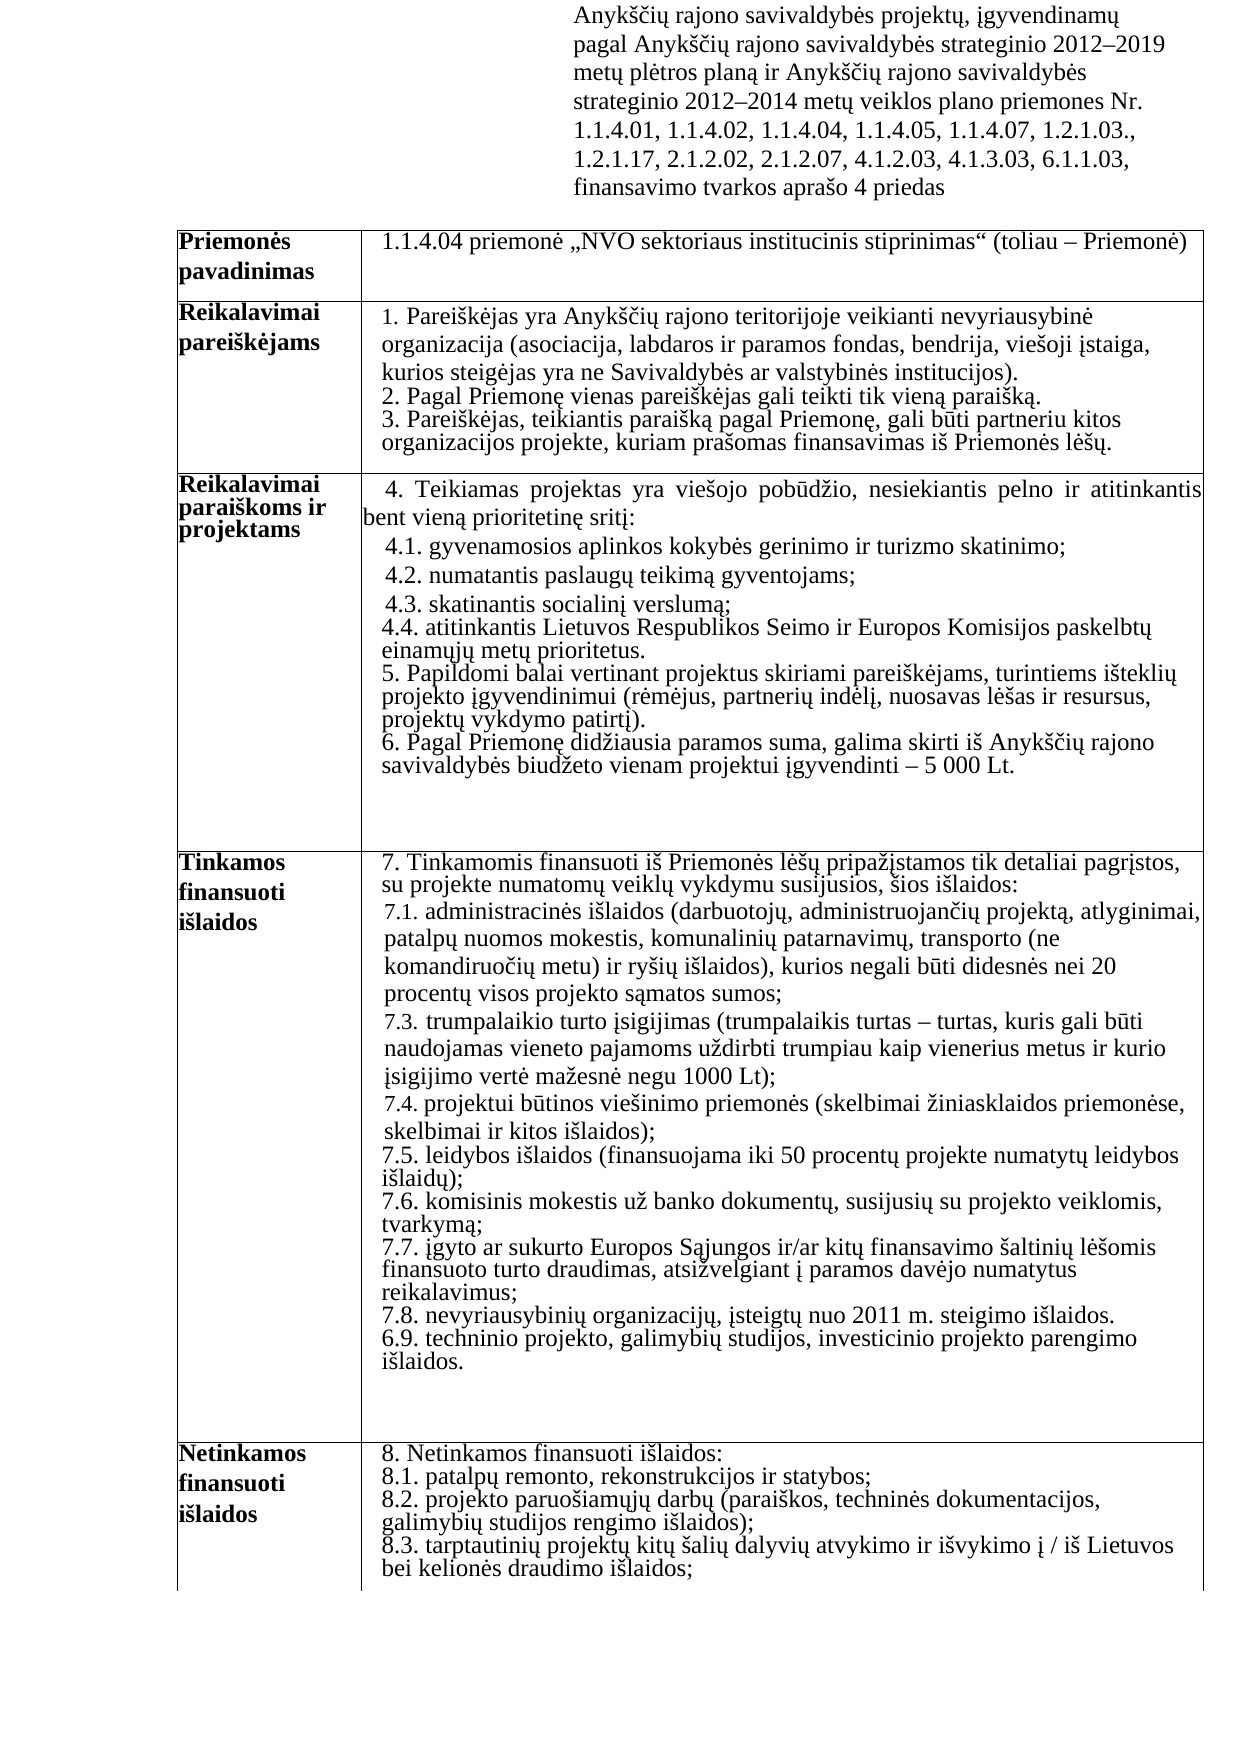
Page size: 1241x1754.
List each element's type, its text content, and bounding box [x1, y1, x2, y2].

text Anykščių rajono savivaldybės projektų, įgyvendinamų [573, 0, 1181, 29]
text metų plėtros planą ir Anykščių rajono savivaldybės [573, 57, 1181, 86]
table_cell 7. Tinkamomis finansuoti iš Priemonės lėšų pripažįstamos tik detaliai pagrįstos, su projekte numatomų veiklų vykdymu susijusios, šios išlaidos: 7.1. administracinės išlaidos (darbuotojų, administruojančių projektą, atlyginimai, patalpų nuomos mokestis, komunalinių patarnavimų, transporto (ne komandiruočių metu) ir ryšių išlaidos), kurios negali būti didesnės nei 20 procentų visos projekto sąmatos sumos; 7.3. trumpalaikio turto įsigijimas (trumpalaikis turtas – turtas, kuris gali būti naudojamas vieneto pajamoms uždirbti trumpiau kaip vienerius metus ir kurio įsigijimo vertė mažesnė negu 1000 Lt); 7.4. projektui būtinos viešinimo priemonės (skelbimai žiniasklaidos priemonėse, skelbimai ir kitos išlaidos); 7.5. leidybos išlaidos (finansuojama iki 50 procentų projekte numatytų leidybos išlaidų); 7.6. komisinis mokestis už banko dokumentų, susijusių su projekto veiklomis, tvarkymą; 7.7. įgyto ar sukurto Europos Sąjungos ir/ar kitų finansavimo šaltinių lėšomis finansuoto turto draudimas, atsižvelgiant į paramos davėjo numatytus reikalavimus; 7.8. nevyriausybinių organizacijų, įsteigtų nuo 2011 m. steigimo išlaidos. 6.9. techninio projekto, galimybių studijos, investicinio projekto parengimo išlaidos. [362, 852, 1203, 1442]
text pagal Anykščių rajono savivaldybės strateginio 2012–2019 [573, 29, 1181, 57]
table_cell 4. Teikiamas projektas yra viešojo pobūdžio, nesiekiantis pelno ir atitinkantis bent vieną prioritetinę sritį: 4.1. gyvenamosios aplinkos kokybės gerinimo ir turizmo skatinimo; 4.2. numatantis paslaugų teikimą gyventojams; 4.3. skatinantis socialinį verslumą; 4.4. atitinkantis Lietuvos Respublikos Seimo ir Europos Komisijos paskelbtų einamųjų metų prioritetus. 5. Papildomi balai vertinant projektus skiriami pareiškėjams, turintiems išteklių projekto įgyvendinimui (rėmėjus, partnerių indėlį, nuosavas lėšas ir resursus, projektų vykdymo patirtį). 6. Pagal Priemonę didžiausia paramos suma, galima skirti iš Anykščių rajono savivaldybės biudžeto vienam projektui įgyvendinti – 5 000 Lt. [362, 474, 1203, 851]
text 1.1.4.01, 1.1.4.02, 1.1.4.04, 1.1.4.05, 1.1.4.07, 1.2.1.03., [573, 115, 1181, 144]
table_header 1.1.4.04 priemonė „NVO sektoriaus institucinis stiprinimas“ (toliau – Priemonė) [362, 231, 1203, 301]
table_header Priemonės pavadinimas [178, 231, 361, 301]
table_cell 8. Netinkamos finansuoti išlaidos: 8.1. patalpų remonto, rekonstrukcijos ir statybos; 8.2. projekto paruošiamųjų darbų (paraiškos, techninės dokumentacijos, galimybių studijos rengimo išlaidos); 8.3. tarptautinių projektų kitų šalių dalyvių atvykimo ir išvykimo į / iš Lietuvos bei kelionės draudimo išlaidos; [362, 1443, 1203, 1591]
table_cell Reikalavimai paraiškoms ir projektams [178, 474, 361, 851]
table_cell Tinkamos finansuoti išlaidos [178, 852, 361, 1442]
text strateginio 2012–2014 metų veiklos plano priemones Nr. [573, 86, 1181, 115]
table_cell Netinkamos finansuoti išlaidos [178, 1443, 361, 1591]
table_cell 1. Pareiškėjas yra Anykščių rajono teritorijoje veikianti nevyriausybinė organizacija (asociacija, labdaros ir paramos fondas, bendrija, viešoji įstaiga, kurios steigėjas yra ne Savivaldybės ar valstybinės institucijos). 2. Pagal Priemonę vienas pareiškėjas gali teikti tik vieną paraišką. 3. Pareiškėjas, teikiantis paraišką pagal Priemonę, gali būti partneriu kitos organizacijos projekte, kuriam prašomas finansavimas iš Priemonės lėšų. [362, 302, 1203, 473]
text finansavimo tvarkos aprašo 4 priedas [573, 172, 1181, 201]
text 1.2.1.17, 2.1.2.02, 2.1.2.07, 4.1.2.03, 4.1.3.03, 6.1.1.03, [573, 144, 1181, 172]
table_cell Reikalavimai pareiškėjams [178, 302, 361, 473]
